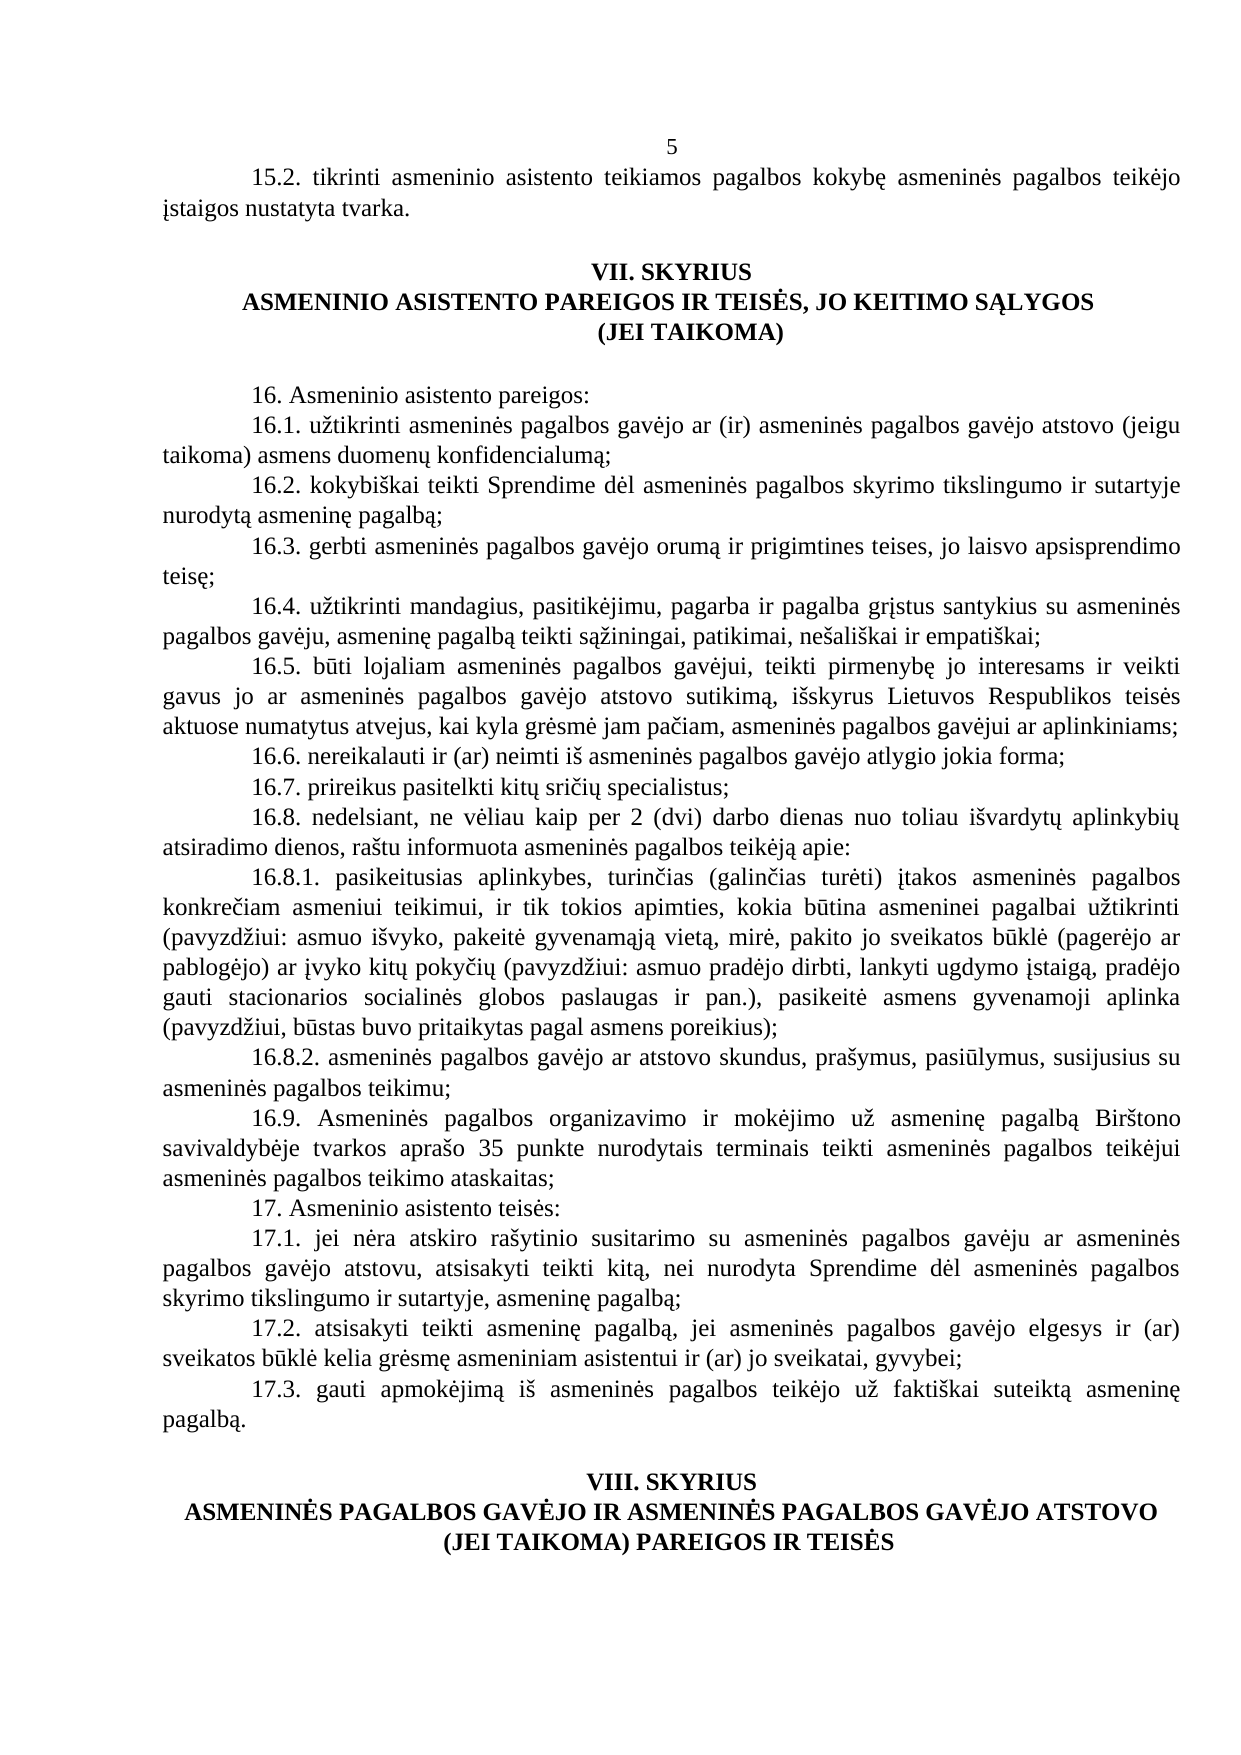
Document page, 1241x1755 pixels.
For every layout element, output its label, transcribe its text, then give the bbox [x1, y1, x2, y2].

text 16.8. nedelsiant, ne vėliau kaip per 2 (dvi) darbo dienas nuo toliau išvardytų aplinkybių atsiradimo dienos, raštu informuota asmeninės pagalbos teikėją apie: [162, 802, 1181, 861]
text 16.9. Asmeninės pagalbos organizavimo ir mokėjimo už asmeninę pagalbą Birštono savivaldybėje tvarkos aprašo 35 punkte nurodytais terminais teikti asmeninės pagalbos teikėjui asmeninės pagalbos teikimo ataskaitas; [162, 1103, 1181, 1192]
text 16.6. nereikalauti ir (ar) neimti iš asmeninės pagalbos gavėjo atlygio jokia forma; [162, 741, 1181, 770]
text 17.2. atsisakyti teikti asmeninę pagalbą, jei asmeninės pagalbos gavėjo elgesys ir (ar) sveikatos būklė kelia grėsmę asmeniniam asistentui ir (ar) jo sveikatai, gyvybei; [162, 1313, 1181, 1372]
text 17. Asmeninio asistento teisės: [162, 1193, 1181, 1222]
text 16.3. gerbti asmeninės pagalbos gavėjo orumą ir prigimtines teises, jo laisvo apsisprendimo teisę; [162, 531, 1181, 589]
text 17.3. gauti apmokėjimą iš asmeninės pagalbos teikėjo už faktiškai suteiktą asmeninę pagalbą. [162, 1374, 1181, 1432]
text 17.1. jei nėra atskiro rašytinio susitarimo su asmeninės pagalbos gavėju ar asmeninės pagalbos gavėjo atstovu, atsisakyti teikti kitą, nei nurodyta Sprendime dėl asmeninės pagalbos skyrimo tikslingumo ir sutartyje, asmeninę pagalbą; [162, 1223, 1181, 1312]
text 16.7. prireikus pasitelkti kitų sričių specialistus; [162, 772, 1181, 800]
text (JEI TAIKOMA) [200, 317, 1181, 346]
text 16.4. užtikrinti mandagius, pasitikėjimu, pagarba ir pagalba grįstus santykius su asmeninės pagalbos gavėju, asmeninę pagalbą teikti sąžiningai, patikimai, nešališkai ir empatiškai; [162, 591, 1181, 650]
text 16.2. kokybiškai teikti Sprendime dėl asmeninės pagalbos skyrimo tikslingumo ir sutartyje nurodytą asmeninę pagalbą; [162, 471, 1181, 529]
text 16. Asmeninio asistento pareigos: [162, 380, 1181, 409]
text 15.2. tikrinti asmeninio asistento teikiamos pagalbos kokybę asmeninės pagalbos teikėjo įstaigos nustatyta tvarka. [162, 162, 1181, 222]
text 16.8.2. asmeninės pagalbos gavėjo ar atstovo skundus, prašymus, pasiūlymus, susijusius su asmeninės pagalbos teikimu; [162, 1042, 1181, 1101]
text VII. SKYRIUS [161, 257, 1181, 286]
text 16.1. užtikrinti asmeninės pagalbos gavėjo ar (ir) asmeninės pagalbos gavėjo atstovo (jeigu taikoma) asmens duomenų konfidencialumą; [162, 410, 1181, 469]
text ASMENINĖS PAGALBOS GAVĖJO IR ASMENINĖS PAGALBOS GAVĖJO ATSTOVO (JEI TAIKOMA) PAREIGOS IR TEISĖS [161, 1497, 1181, 1556]
text 16.5. būti lojaliam asmeninės pagalbos gavėjui, teikti pirmenybę jo interesams ir veikti gavus jo ar asmeninės pagalbos gavėjo atstovo sutikimą, išskyrus Lietuvos Respublikos teisės aktuose numatytus atvejus, kai kyla grėsmė jam pačiam, asmeninės pagalbos gavėjui ar aplinkiniams; [162, 651, 1181, 740]
text VIII. SKYRIUS [161, 1467, 1181, 1496]
text ASMENINIO ASISTENTO PAREIGOS IR TEISĖS, JO KEITIMO SĄLYGOS [161, 287, 1181, 316]
text 16.8.1. pasikeitusias aplinkybes, turinčias (galinčias turėti) įtakos asmeninės pagalbos konkrečiam asmeniui teikimui, ir tik tokios apimties, kokia būtina asmeninei pagalbai užtikrinti (pavyzdžiui: asmuo išvyko, pakeitė gyvenamąją vietą, mirė, pakito jo sveikatos būklė (pagerėjo ar pablogėjo) ar įvyko kitų pokyčių (pavyzdžiui: asmuo pradėjo dirbti, lankyti ugdymo įstaigą, pradėjo gauti stacionarios socialinės globos paslaugas ir pan.), pasikeitė asmens gyvenamoji aplinka (pavyzdžiui, būstas buvo pritaikytas pagal asmens poreikius); [162, 862, 1181, 1041]
